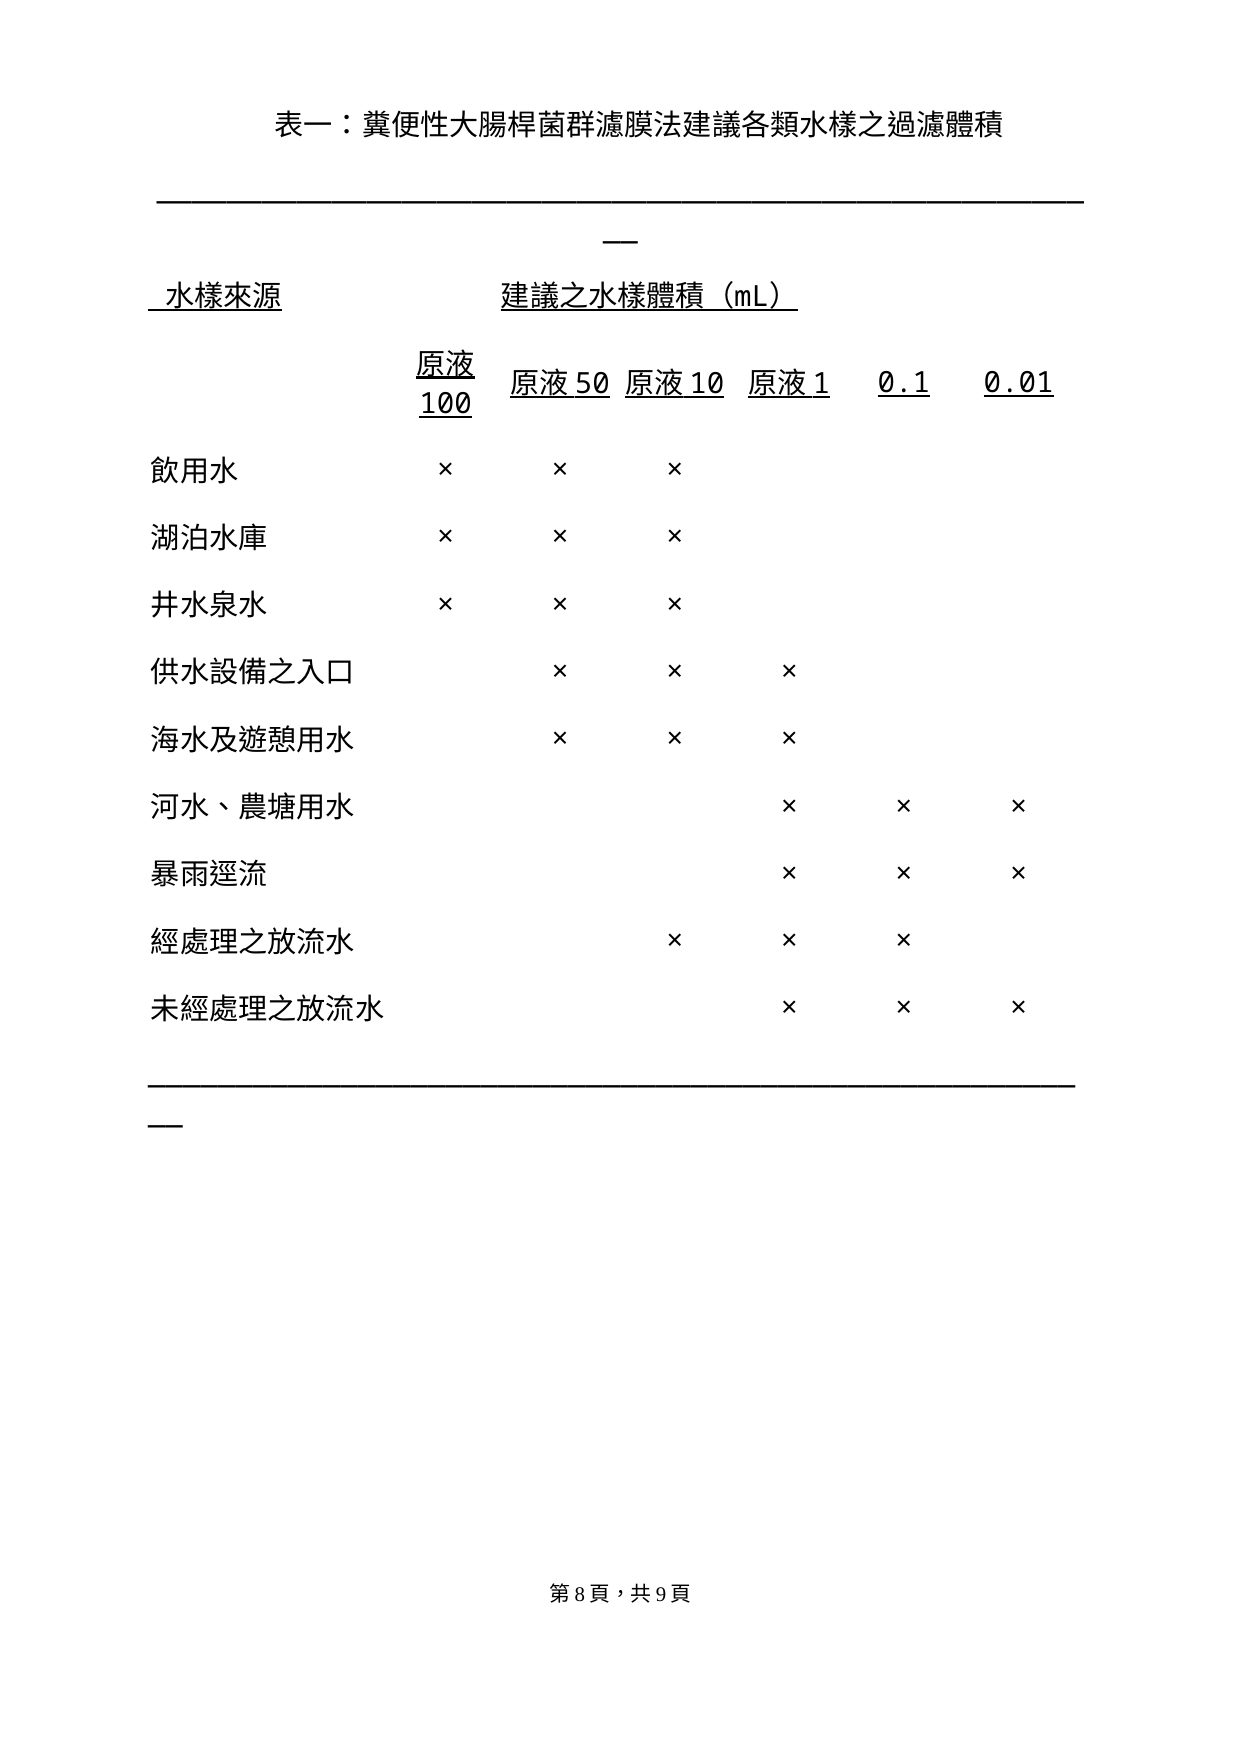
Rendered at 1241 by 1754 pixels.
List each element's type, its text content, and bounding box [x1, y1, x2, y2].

table_cell × [617, 569, 732, 637]
table_cell [617, 973, 732, 1040]
table_cell [503, 771, 617, 838]
table_cell × [503, 435, 617, 502]
table_cell × [846, 771, 961, 838]
table_header 原液10 [617, 328, 732, 435]
text _______________________________________________________ [148, 1053, 1092, 1132]
table_cell [961, 637, 1076, 704]
table_cell 河水、農塘用水 [148, 771, 388, 838]
text 表一：糞便性大腸桿菌群濾膜法建議各類水樣之過濾體積 [185, 101, 1092, 143]
table_cell [503, 973, 617, 1040]
table_cell × [503, 637, 617, 704]
text 水樣來源 建議之水樣體積（mL） [148, 273, 1092, 315]
table_cell 經處理之放流水 [148, 906, 388, 973]
table_cell [961, 704, 1076, 771]
table_cell × [617, 704, 732, 771]
table_cell × [388, 569, 503, 637]
table_cell [617, 771, 732, 838]
table_cell × [617, 435, 732, 502]
table_cell × [503, 502, 617, 569]
table_cell 海水及遊憩用水 [148, 704, 388, 771]
table_cell × [961, 839, 1076, 906]
table_cell [503, 906, 617, 973]
table_cell [846, 502, 961, 569]
table_cell [388, 637, 503, 704]
table_cell 供水設備之入口 [148, 637, 388, 704]
table_cell [388, 973, 503, 1040]
table_header [148, 328, 388, 435]
table_cell × [846, 973, 961, 1040]
table_cell [961, 435, 1076, 502]
table_cell [846, 704, 961, 771]
table_cell × [617, 502, 732, 569]
table_header 原液50 [503, 328, 617, 435]
table_cell 未經處理之放流水 [148, 973, 388, 1040]
table_cell [961, 502, 1076, 569]
table_cell [961, 906, 1076, 973]
table_cell × [617, 906, 732, 973]
table_cell × [732, 973, 846, 1040]
table_cell 井水泉水 [148, 569, 388, 637]
table_cell × [732, 771, 846, 838]
table_cell 飲用水 [148, 435, 388, 502]
table_cell × [503, 569, 617, 637]
table_cell [846, 435, 961, 502]
table_cell [617, 839, 732, 906]
table_cell 暴雨逕流 [148, 839, 388, 906]
table_cell [732, 435, 846, 502]
table_cell × [846, 906, 961, 973]
table_header 0.1 [846, 328, 961, 435]
table_cell × [732, 704, 846, 771]
table_cell [388, 839, 503, 906]
table_header 原液1 [732, 328, 846, 435]
table_cell × [732, 637, 846, 704]
table_cell × [961, 771, 1076, 838]
table_cell [503, 839, 617, 906]
table_cell 湖泊水庫 [148, 502, 388, 569]
table_header 0.01 [961, 328, 1076, 435]
table_cell [961, 569, 1076, 637]
table_cell × [732, 839, 846, 906]
table_cell [732, 569, 846, 637]
table_cell × [503, 704, 617, 771]
table_cell × [617, 637, 732, 704]
table_cell × [961, 973, 1076, 1040]
table_cell × [388, 502, 503, 569]
table_cell [388, 704, 503, 771]
table_cell × [846, 839, 961, 906]
table_cell × [732, 906, 846, 973]
table_cell [846, 569, 961, 637]
table_cell [732, 502, 846, 569]
text _______________________________________________________ [148, 168, 1092, 248]
table_cell [388, 771, 503, 838]
table_cell × [388, 435, 503, 502]
table_cell [388, 906, 503, 973]
table_cell [846, 637, 961, 704]
table_header 原液100 [388, 328, 503, 435]
